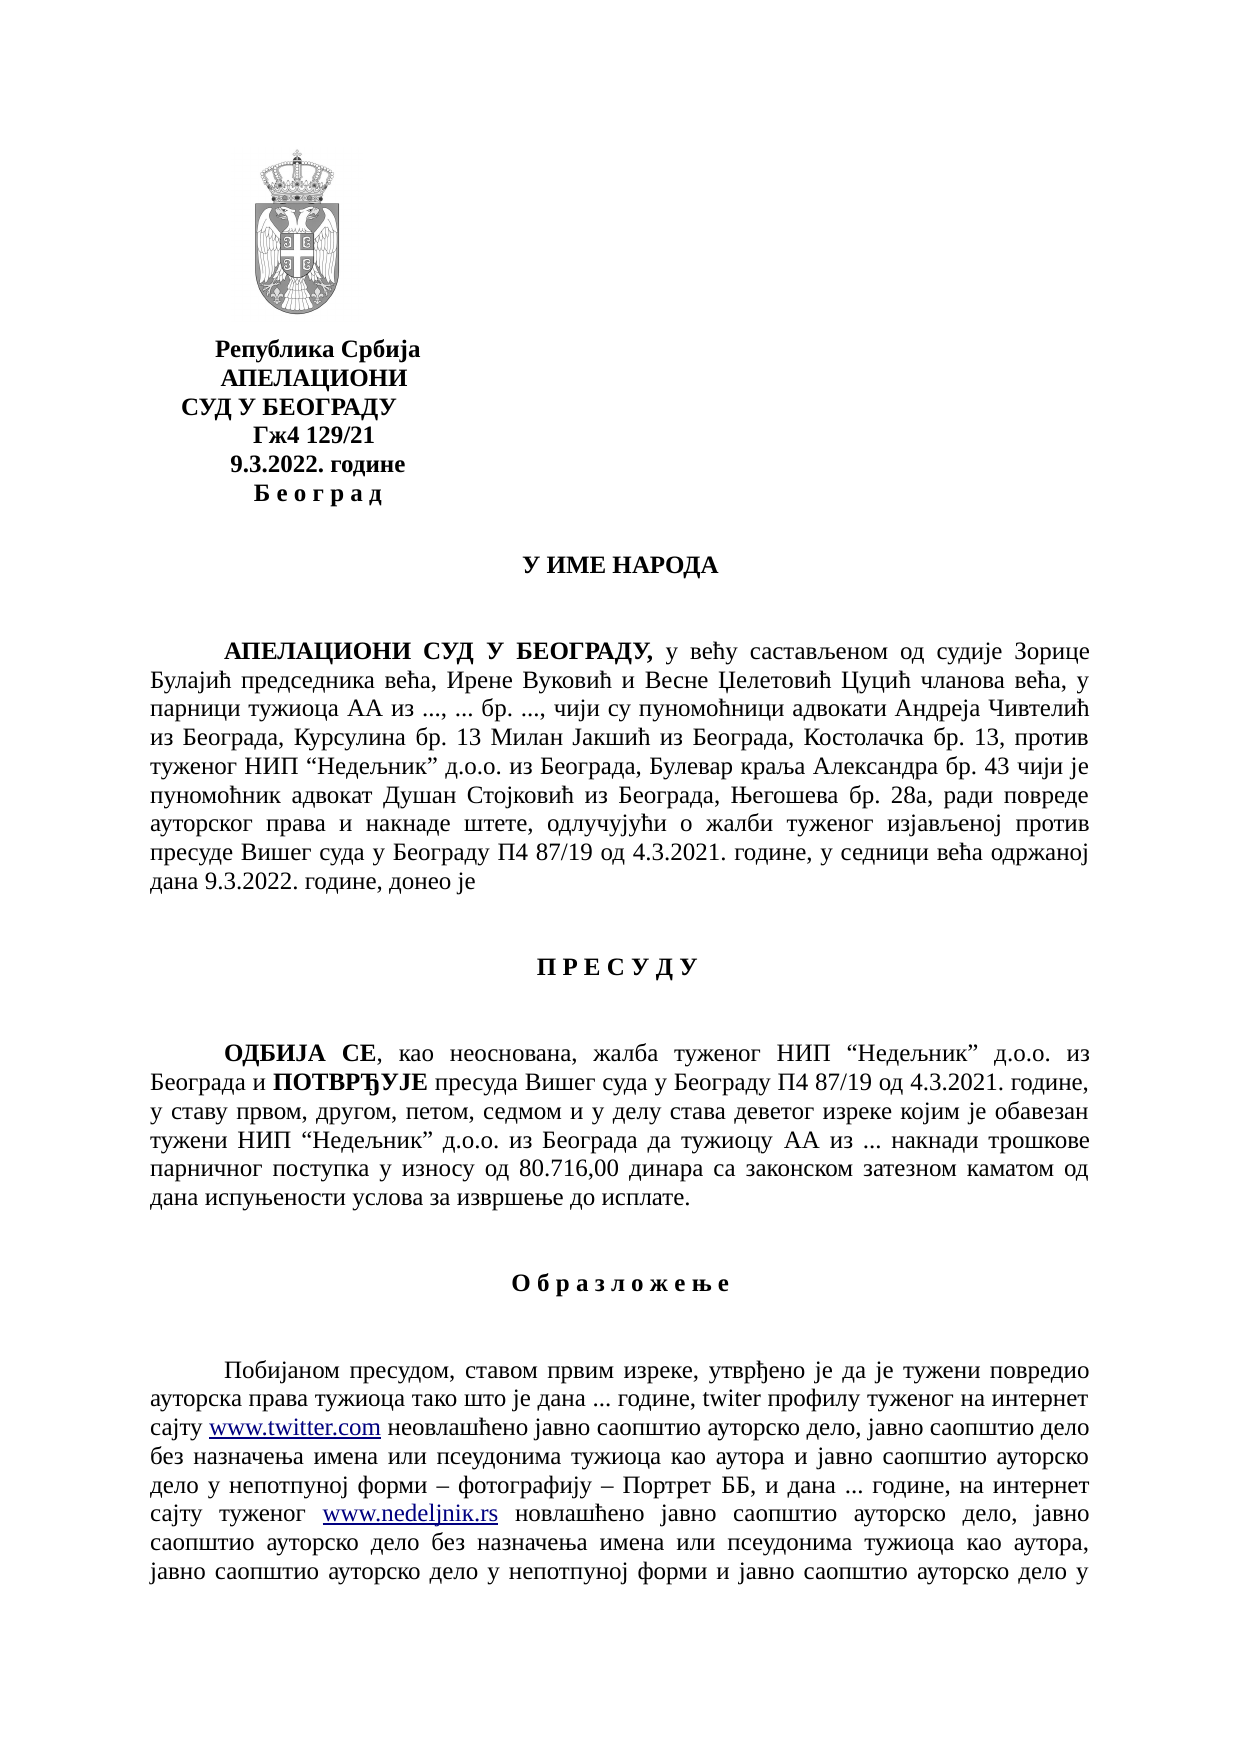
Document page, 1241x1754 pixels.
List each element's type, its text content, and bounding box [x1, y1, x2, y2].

text Побијаном пресудом, ставом првим изреке, утврђено је да је тужени повредио ауторска права тужиоца тако што је дана ... године, twiter профилу туженог на интернет сајту www.twitter.com неовлашћено јавно саопштио ауторско дело, јавно саопштио дело без назначења имена или псеудонима тужиоца као аутора и јавно саопштио ауторско дело у непотпуној форми – фотографију – Портрет ББ, и дана ... године, на интернет сајту туженог www.nedeljniк.rs новлашћено јавно саопштио ауторско дело, јавно саопштио ауторско дело без назначења имена или псеудонима тужиоца као аутора, јавно саопштио ауторско дело у непотпуној форми и јавно саопштио ауторско дело у [150, 1355, 1090, 1585]
text П Р Е С У Д У [150, 952, 1090, 981]
text 9.3.2022. године [150, 449, 435, 478]
text АПЕЛАЦИОНИ СУД У БЕОГРАДУ [151, 363, 426, 421]
text О б р а з л о ж е њ е [150, 1268, 1090, 1297]
text Гж4 129/21 [151, 421, 426, 449]
text У ИМЕ НАРОДА [150, 550, 1090, 578]
text ОДБИЈА СЕ, као неоснована, жалба туженог НИП “Недељник” д.о.о. из Београда и ПОТВРЂУЈЕ пресуда Вишег суда у Београду П4 87/19 од 4.3.2021. године, у ставу првом, другом, петом, седмом и у делу става деветог изреке којим је обавезан тужени НИП “Недељник” д.о.о. из Београда да тужиоцу АА из ... накнади трошкове парничног поступка у износу од 80.716,00 динара са законском затезном каматом од дана испуњености услова за извршење до исплате. [150, 1038, 1090, 1211]
picture [231, 147, 363, 322]
text Београд [150, 478, 435, 507]
text АПЕЛАЦИОНИ СУД У БЕОГРАДУ, у већу састављеном од судије Зорице Булајић председника већа, Ирене Вуковић и Весне Џелетовић Цуцић чланова већа, у парници тужиоца АА из ..., ... бр. ..., чији су пуномоћници адвокати Андреја Чивтелић из Београда, Курсулина бр. 13 Милан Јакшић из Београда, Костолачка бр. 13, против туженог НИП “Недељник” д.о.о. из Београда, Булевар краља Александра бр. 43 чији је пуномоћник адвокат Душан Стојковић из Београда, Његошева бр. 28а, ради повреде ауторског права и накнаде штете, одлучујући о жалби туженог изјављеној против пресуде Вишег суда у Београду П4 87/19 од 4.3.2021. године, у седници већа одржаној дана 9.3.2022. године, донео је [150, 636, 1090, 895]
text Република Србија [150, 334, 435, 363]
